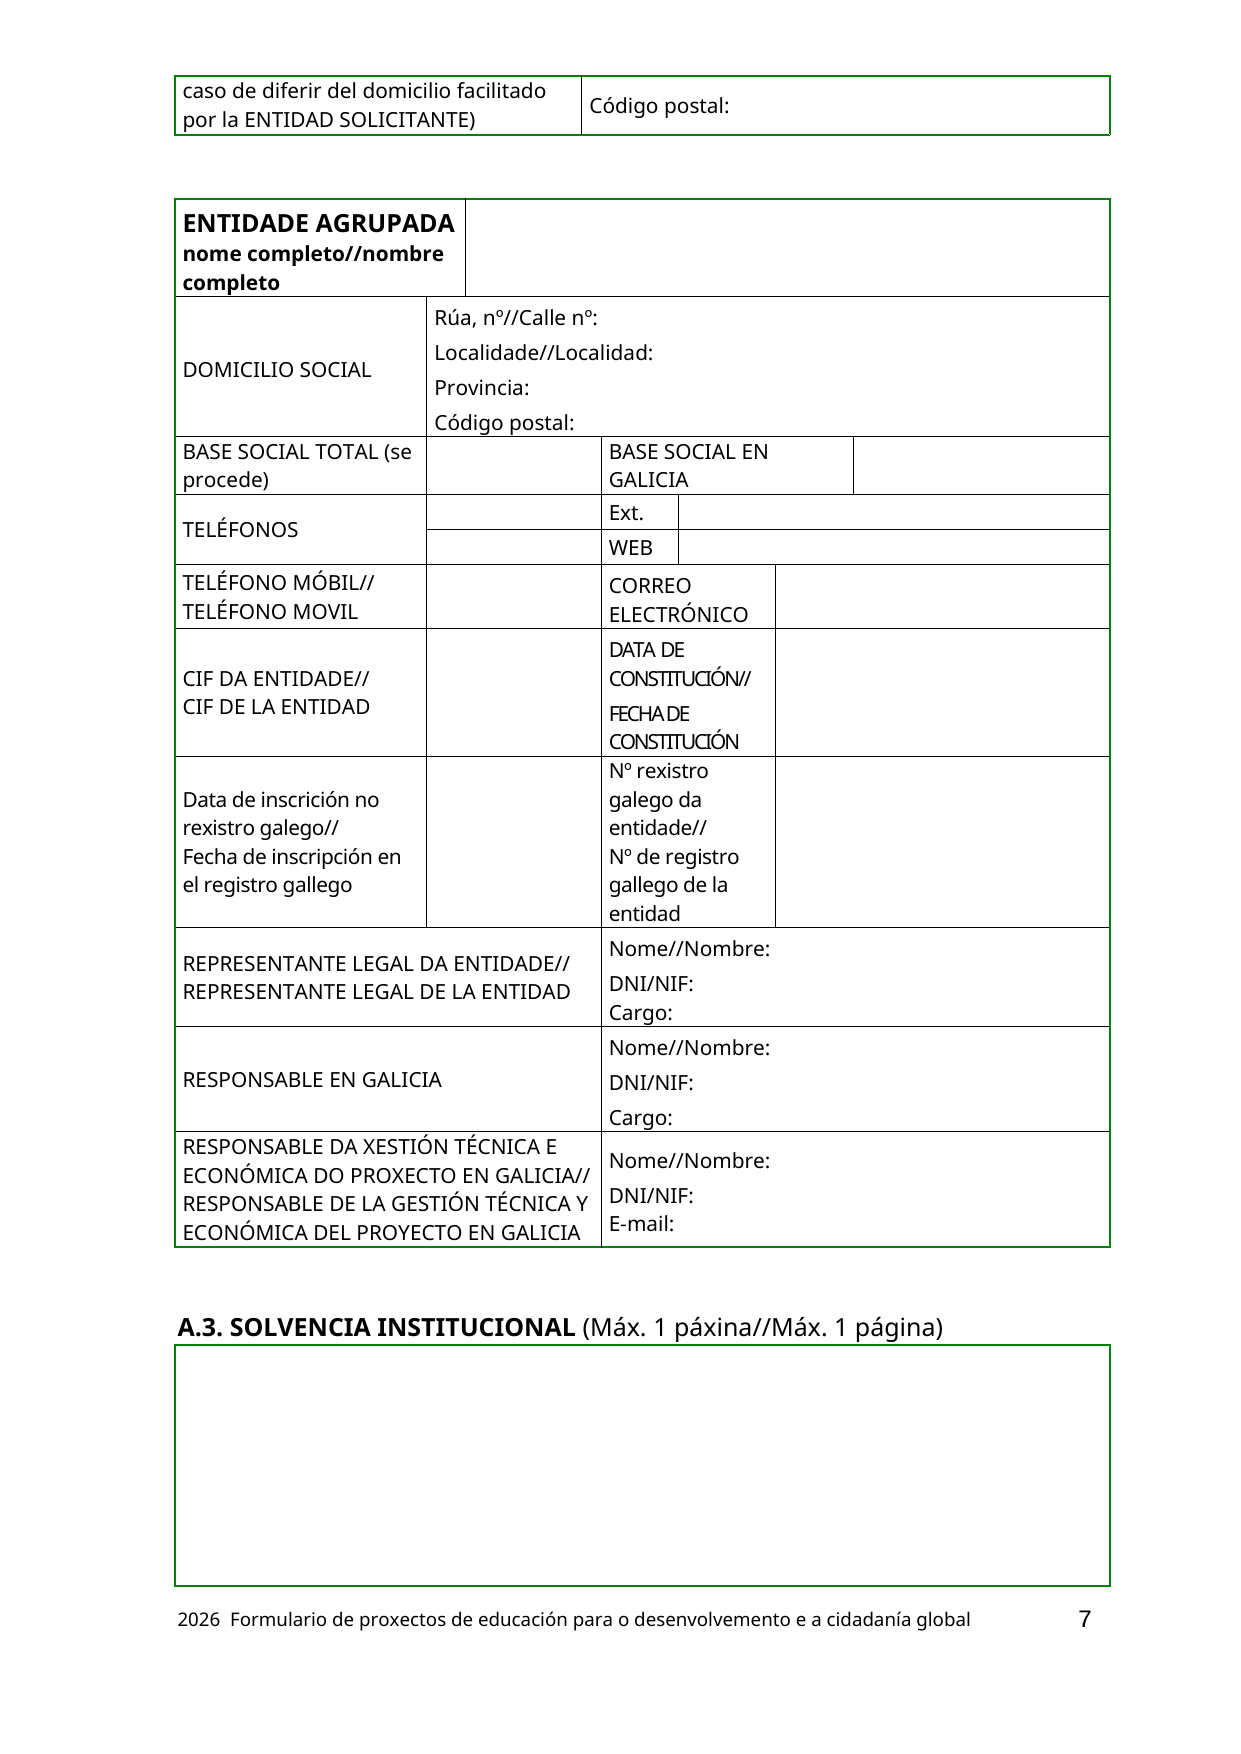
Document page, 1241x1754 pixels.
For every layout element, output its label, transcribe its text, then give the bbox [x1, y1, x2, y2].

table_header Código postal: [582, 77, 1109, 133]
table_cell [427, 530, 601, 564]
text A.3. SOLVENCIA INSTITUCIONAL (Máx. 1 páxina//Máx. 1 página) [177, 1310, 1092, 1344]
table_cell Data de inscrición no rexistro galego// Fecha de inscripción en el registro gallego [176, 757, 426, 927]
table_header [176, 1346, 1109, 1585]
table_cell BASE SOCIAL TOTAL (se procede) [176, 437, 426, 494]
table_cell [427, 495, 601, 529]
table_cell [427, 565, 601, 628]
table_cell CORREO ELECTRÓNICO [602, 565, 775, 628]
table_header caso de diferir del domicilio facilitado por la ENTIDAD SOLICITANTE) [176, 77, 581, 133]
table_cell [679, 495, 1109, 529]
table_cell BASE SOCIAL EN GALICIA [602, 437, 853, 494]
table_cell [427, 437, 601, 494]
table_cell [679, 530, 1109, 564]
table_cell [776, 757, 1109, 927]
table_cell DATA DE CONSTITUCIÓN// FECHA DE CONSTITUCIÓN [602, 629, 775, 756]
table_cell [427, 757, 601, 927]
table_header [466, 200, 1109, 296]
table_cell CIF DA ENTIDADE// CIF DE LA ENTIDAD [176, 629, 426, 756]
table_cell Nome//Nombre: DNI/NIF: Cargo: [602, 1027, 1109, 1131]
table_cell [776, 629, 1109, 756]
table_cell [427, 629, 601, 756]
table_cell Nome//Nombre: DNI/NIF: Cargo: [602, 928, 1109, 1026]
table_cell [854, 437, 1109, 494]
table_cell TELÉFONOS [176, 495, 426, 564]
table_cell REPRESENTANTE LEGAL DA ENTIDADE// REPRESENTANTE LEGAL DE LA ENTIDAD [176, 928, 601, 1026]
table_cell [776, 565, 1109, 628]
table_cell TELÉFONO MÓBIL// TELÉFONO MOVIL [176, 565, 426, 628]
table_header ENTIDADE AGRUPADA nome completo//nombre completo [176, 200, 465, 296]
table_cell RESPONSABLE EN GALICIA [176, 1027, 601, 1131]
table_cell Nº rexistro galego da entidade// Nº de registro gallego de la entidad [602, 757, 775, 927]
table_cell Rúa, nº//Calle nº: Localidade//Localidad: Provincia: Código postal: [427, 297, 1109, 436]
table_cell DOMICILIO SOCIAL [176, 297, 426, 436]
table_cell WEB [602, 530, 678, 564]
table_cell Ext. [602, 495, 678, 529]
table_cell Nome//Nombre: DNI/NIF: E-mail: [602, 1132, 1109, 1246]
table_cell RESPONSABLE DA XESTIÓN TÉCNICA E ECONÓMICA DO PROXECTO EN GALICIA// RESPONSABLE DE LA GESTIÓN TÉCNICA Y ECONÓMICA DEL PROYECTO EN GALICIA [176, 1132, 601, 1246]
